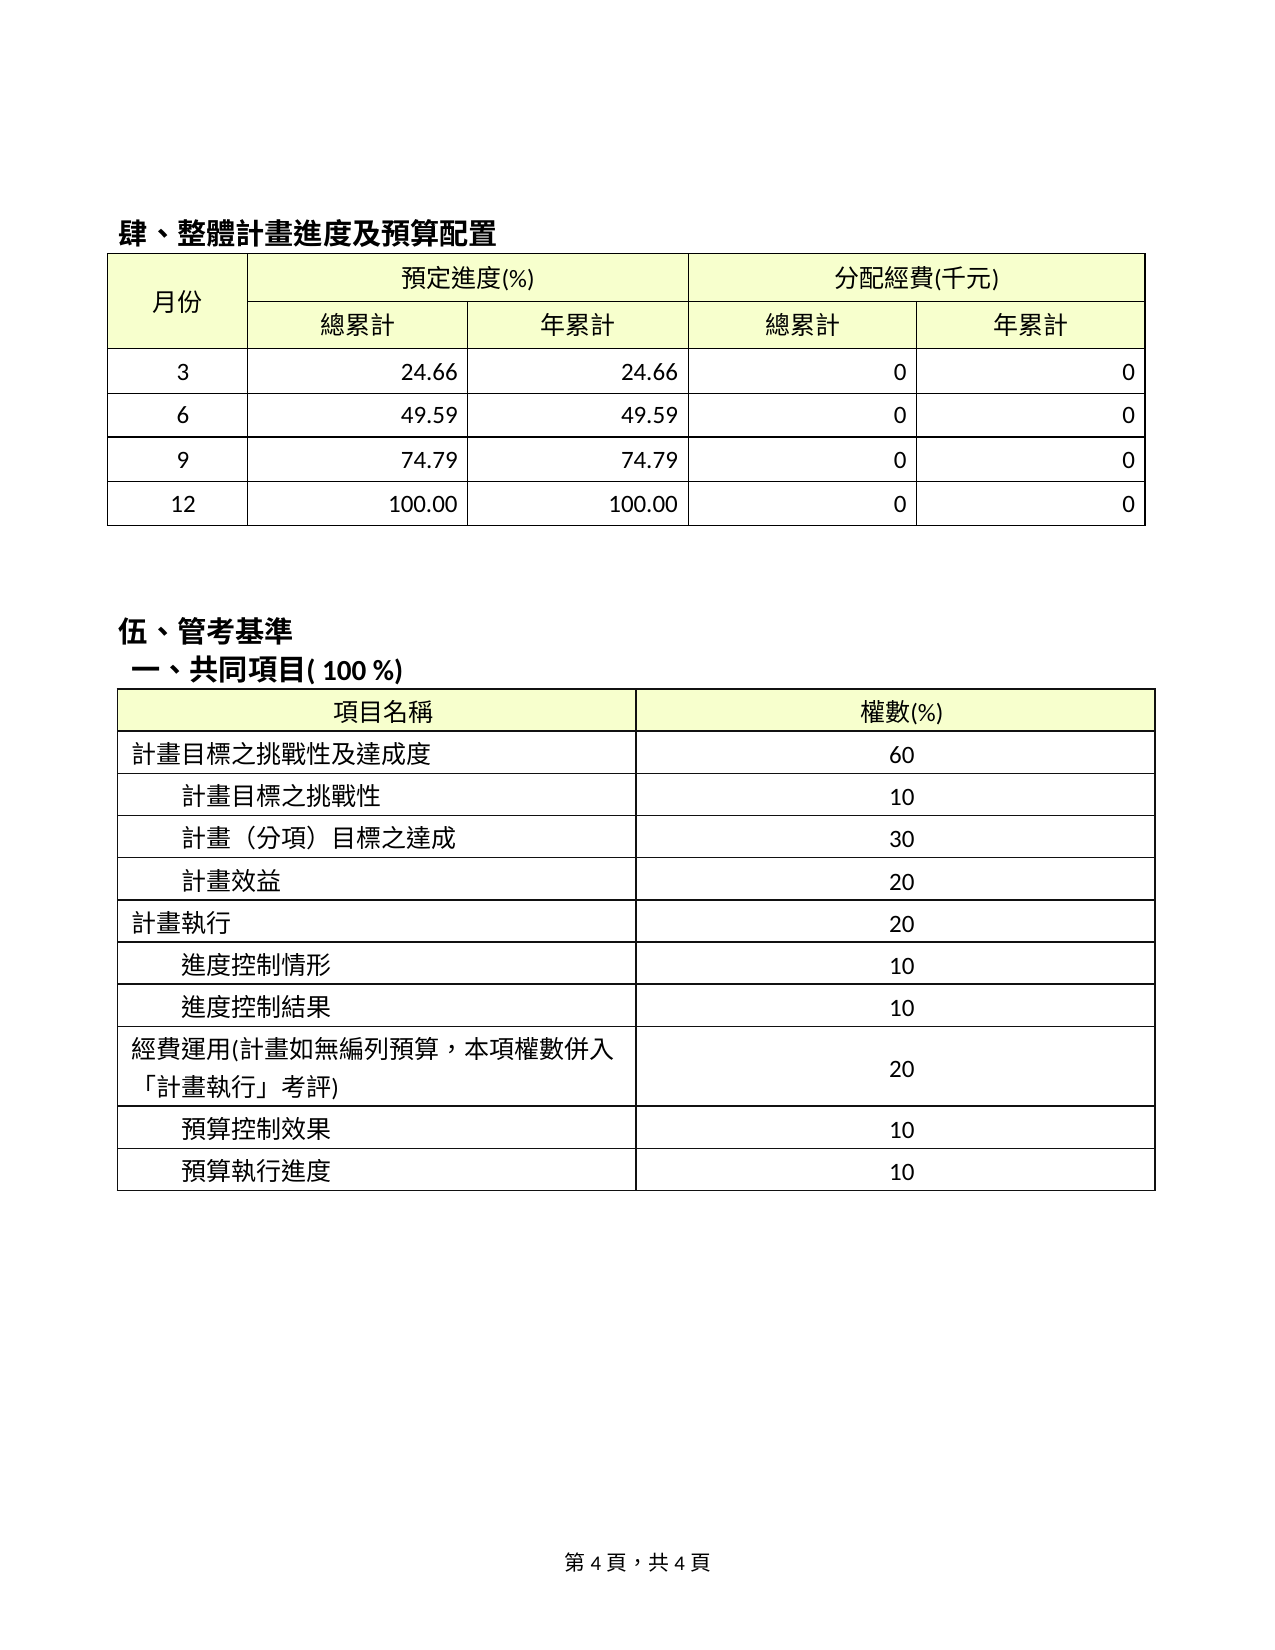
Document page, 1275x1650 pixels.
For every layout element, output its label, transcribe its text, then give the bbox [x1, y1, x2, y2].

table_cell 20 [637, 901, 1154, 941]
table_cell 0 [689, 349, 916, 392]
table_cell 20 [637, 1027, 1154, 1105]
table_cell 0 [917, 394, 1144, 436]
table_cell 24.66 [468, 349, 688, 392]
table_cell 10 [637, 1149, 1154, 1189]
table_header 權數(%) [637, 690, 1154, 730]
table_cell 10 [637, 774, 1154, 814]
table_cell 100.00 [468, 482, 688, 524]
table_cell 年累計 [468, 302, 688, 348]
table_cell 10 [637, 1107, 1154, 1147]
table_cell 0 [689, 394, 916, 436]
table_cell 0 [917, 349, 1144, 392]
table_cell 年累計 [917, 302, 1144, 348]
table_cell 0 [917, 482, 1144, 524]
table_cell 24.66 [248, 349, 467, 392]
table_cell 預算執行進度 [118, 1149, 635, 1189]
table_cell 100.00 [248, 482, 467, 524]
table_cell 10 [637, 985, 1154, 1026]
table_cell 0 [689, 482, 916, 524]
table_cell 計畫（分項）目標之達成 [118, 816, 635, 857]
table_cell 20 [637, 858, 1154, 899]
text 肆、整體計畫進度及預算配置 [119, 211, 1156, 253]
table_cell 74.79 [248, 438, 467, 481]
table_cell 60 [637, 732, 1154, 772]
table_cell 12 [108, 482, 247, 524]
table_cell 計畫目標之挑戰性 [118, 774, 635, 814]
table_cell 經費運用(計畫如無編列預算，本項權數併入「計畫執行」考評) [118, 1027, 635, 1105]
table_header 項目名稱 [118, 690, 635, 730]
table_cell 進度控制結果 [118, 985, 635, 1026]
table_cell 總累計 [248, 302, 467, 348]
table_header 預定進度(%) [248, 254, 688, 301]
table_header 月份 [108, 254, 247, 348]
table_cell 49.59 [248, 394, 467, 436]
table_cell 74.79 [468, 438, 688, 481]
table_cell 6 [108, 394, 247, 436]
table_cell 0 [917, 438, 1144, 481]
table_cell 預算控制效果 [118, 1107, 635, 1147]
table_cell 計畫執行 [118, 901, 635, 941]
table_cell 總累計 [689, 302, 916, 348]
text 一、共同項目( 100 %) [131, 651, 1156, 688]
table_cell 進度控制情形 [118, 943, 635, 983]
table_cell 0 [689, 438, 916, 481]
table_cell 10 [637, 943, 1154, 983]
text 伍、管考基準 [119, 611, 1156, 651]
table_cell 計畫效益 [118, 858, 635, 899]
table_cell 9 [108, 438, 247, 481]
table_cell 49.59 [468, 394, 688, 436]
table_cell 計畫目標之挑戰性及達成度 [118, 732, 635, 772]
table_header 分配經費(千元) [689, 254, 1144, 301]
table_cell 30 [637, 816, 1154, 857]
table_cell 3 [108, 349, 247, 392]
